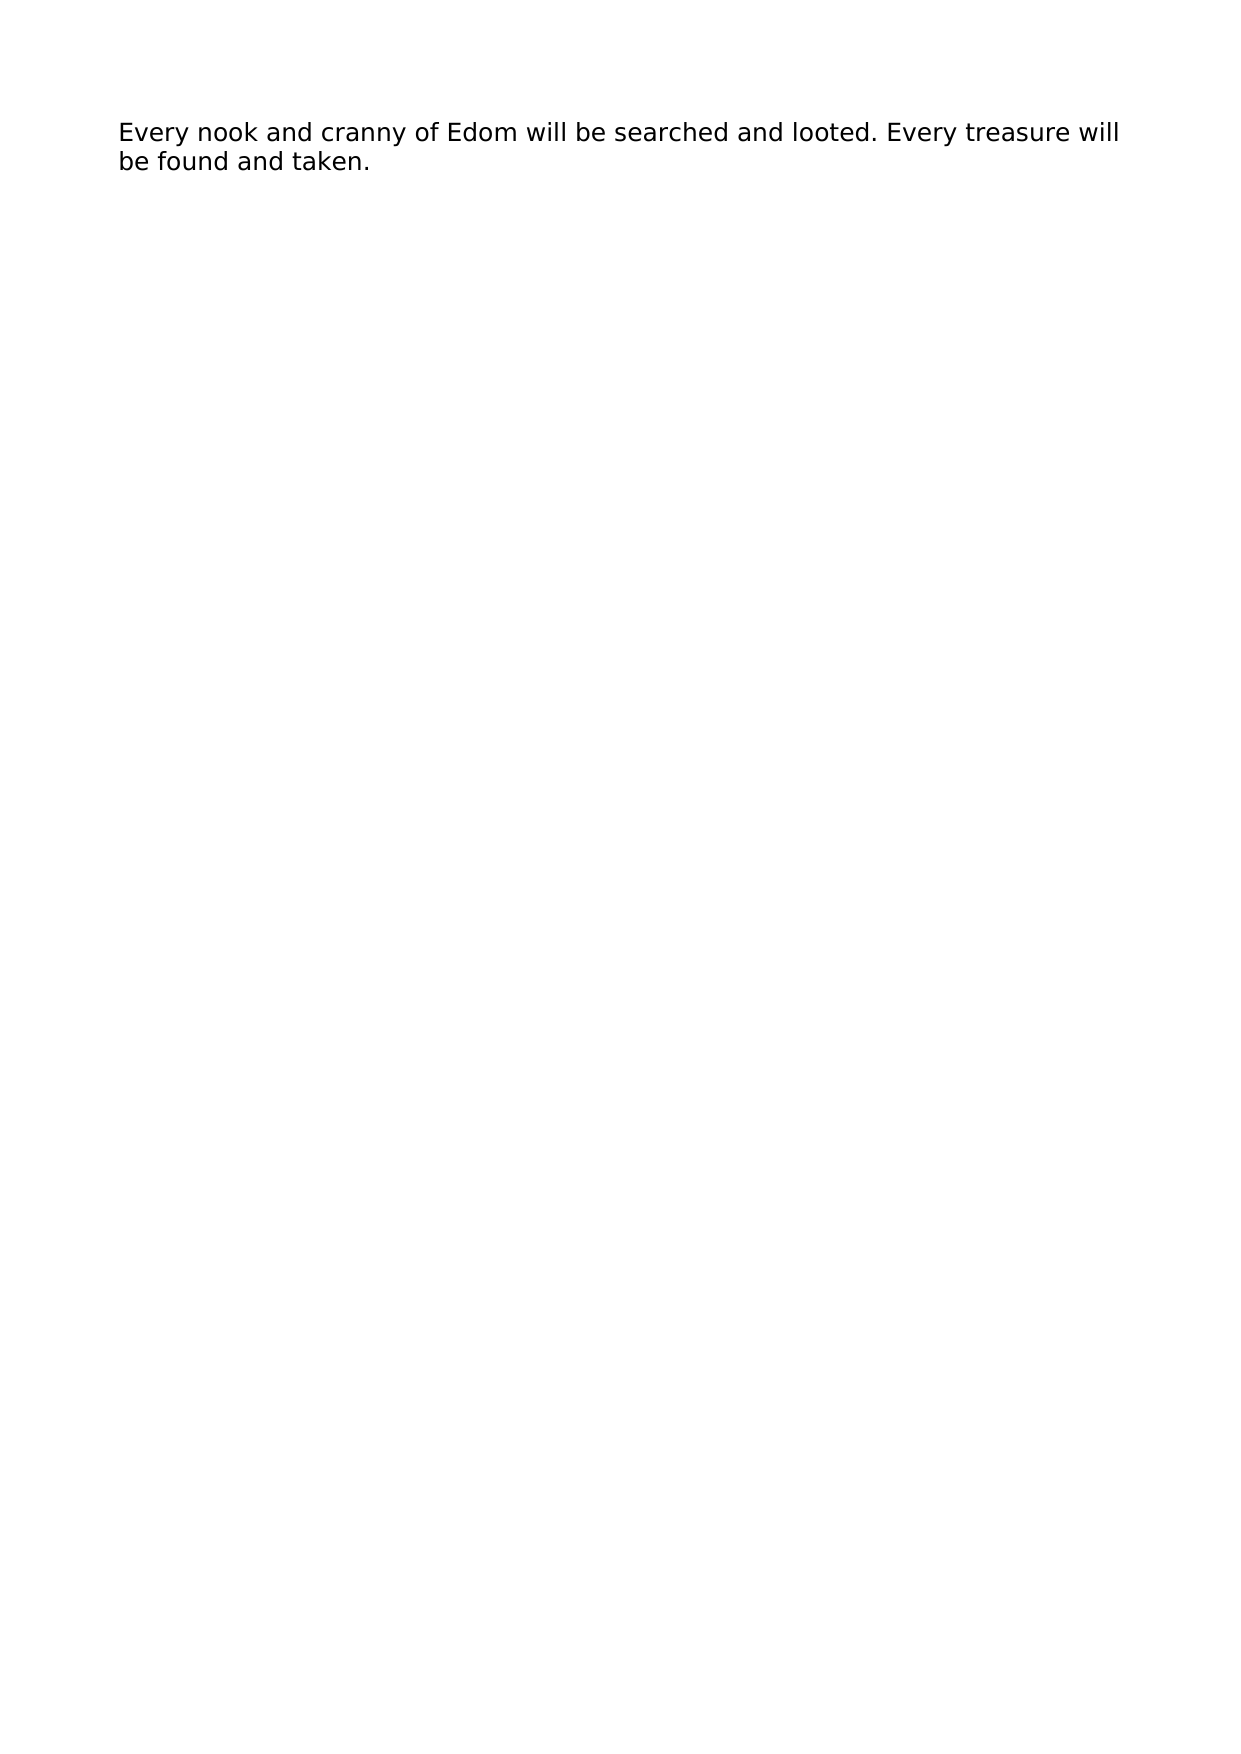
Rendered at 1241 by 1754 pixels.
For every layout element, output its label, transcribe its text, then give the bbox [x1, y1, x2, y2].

text Every nook and cranny of Edom will be searched and looted. Every treasure will be found and taken. [118, 118, 1122, 176]
